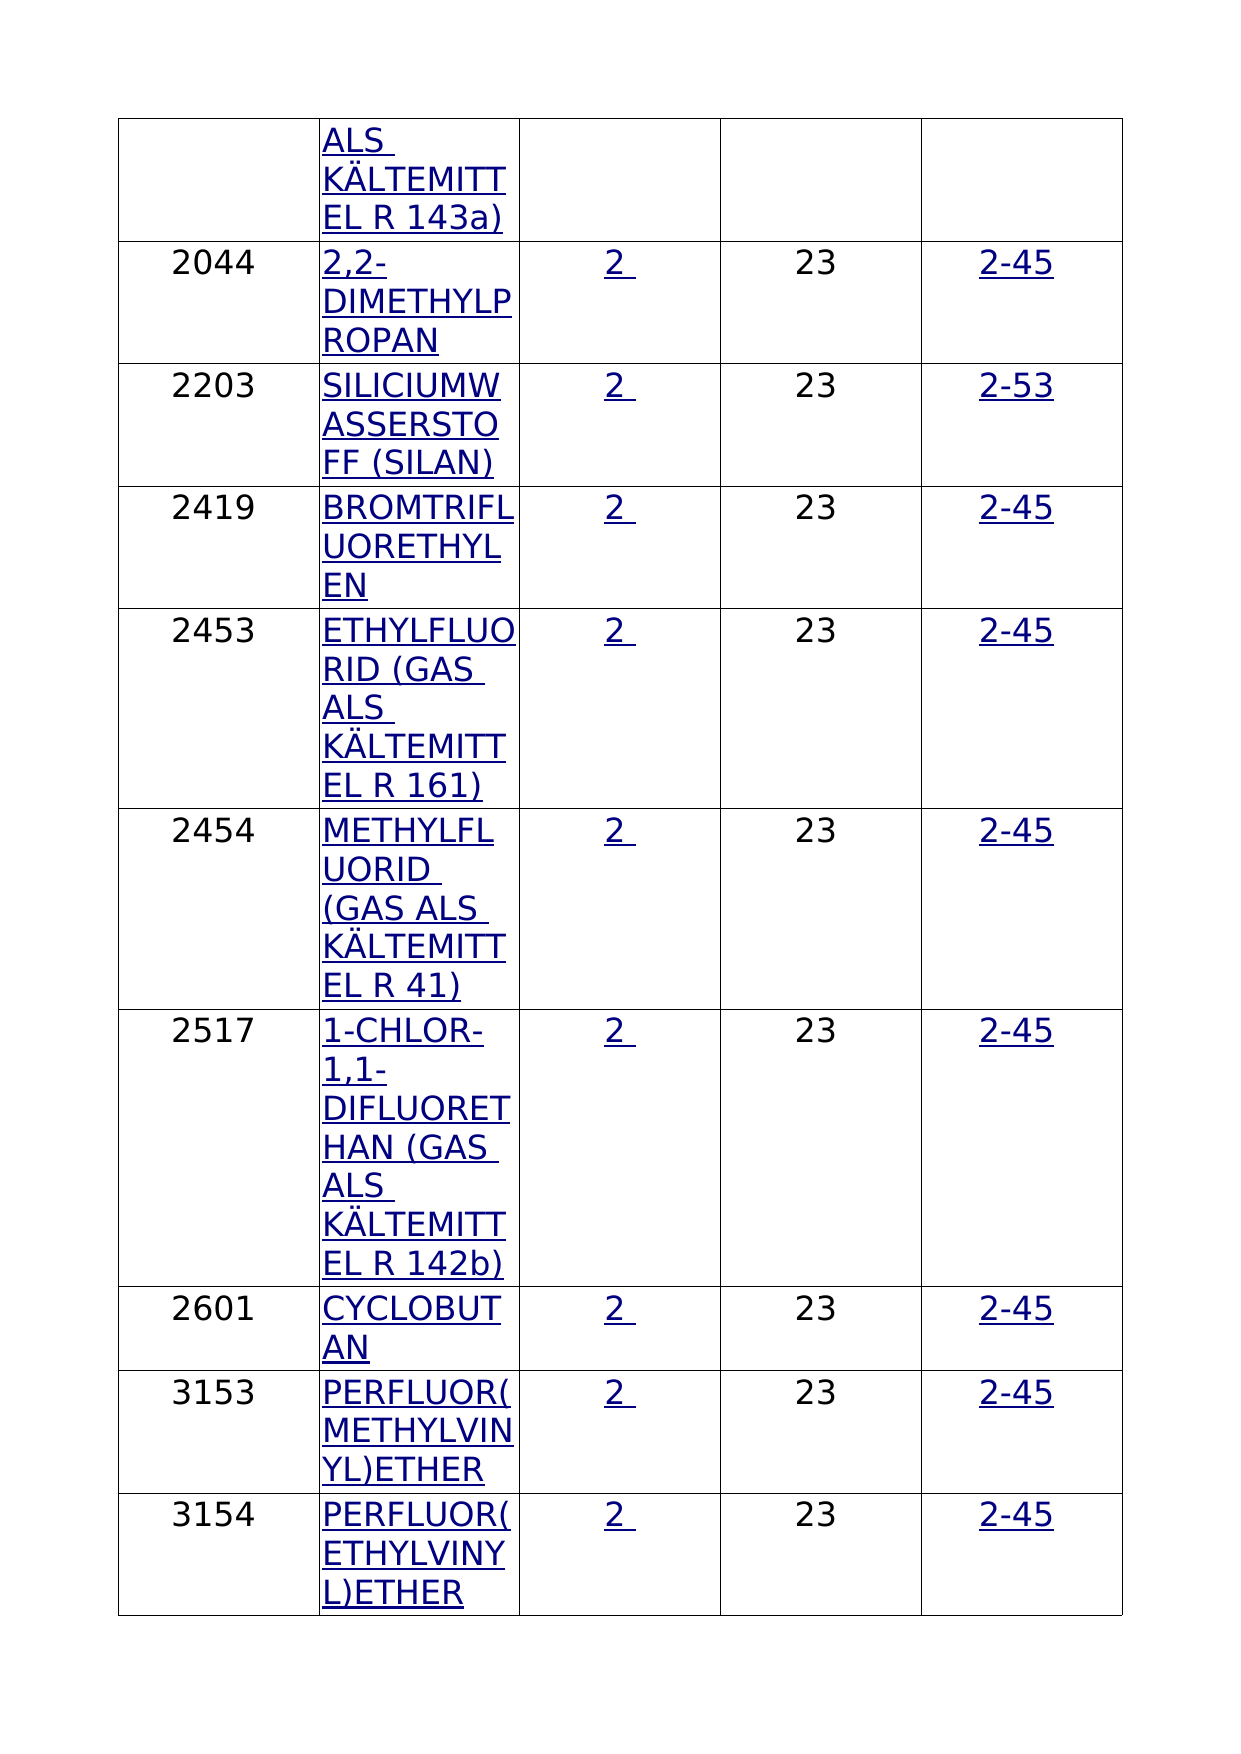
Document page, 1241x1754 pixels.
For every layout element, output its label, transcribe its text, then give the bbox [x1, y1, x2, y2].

table_cell 2 [520, 1010, 720, 1286]
table_cell 2517 [119, 1010, 319, 1286]
table_cell [721, 119, 921, 241]
table_cell 2 [520, 487, 720, 608]
table_cell [922, 119, 1122, 241]
table_cell 2203 [119, 364, 319, 486]
table_cell 23 [721, 809, 921, 1008]
table_cell 2-45 [922, 1494, 1122, 1615]
table_cell 2 [520, 1287, 720, 1370]
table_cell 3154 [119, 1494, 319, 1615]
table_cell ETHYLFLUORID (GAS ALS KÄLTEMITTEL R 161) [320, 609, 519, 808]
table_cell 2-45 [922, 609, 1122, 808]
table_cell BROMTRIFLUORETHYLEN [320, 487, 519, 608]
table_cell [520, 119, 720, 241]
table_cell 1-CHLOR-1,1-DIFLUORETHAN (GAS ALS KÄLTEMITTEL R 142b) [320, 1010, 519, 1286]
table_cell 2 [520, 364, 720, 486]
table_cell 23 [721, 609, 921, 808]
table_cell [119, 119, 319, 241]
table_cell 2-45 [922, 1371, 1122, 1493]
table_cell 23 [721, 242, 921, 363]
table_cell 2 [520, 242, 720, 363]
table_cell 2 [520, 609, 720, 808]
table_cell 2-45 [922, 487, 1122, 608]
table_cell 23 [721, 1371, 921, 1493]
table_cell 2454 [119, 809, 319, 1008]
table_cell 2044 [119, 242, 319, 363]
table_cell 2419 [119, 487, 319, 608]
table_cell 2601 [119, 1287, 319, 1370]
table_cell 23 [721, 1287, 921, 1370]
table_cell 2 [520, 809, 720, 1008]
table_cell 2-45 [922, 1287, 1122, 1370]
table_cell 2-45 [922, 809, 1122, 1008]
table_cell 2-45 [922, 1010, 1122, 1286]
table_cell PERFLUOR(METHYLVINYL)ETHER [320, 1371, 519, 1493]
table_cell 2453 [119, 609, 319, 808]
table_cell 23 [721, 1010, 921, 1286]
table_cell METHYLFLUORID (GAS ALS KÄLTEMITTEL R 41) [320, 809, 519, 1008]
table_cell 23 [721, 487, 921, 608]
table_cell CYCLOBUTAN [320, 1287, 519, 1370]
table_cell 2,2-DIMETHYLPROPAN [320, 242, 519, 363]
table_cell 23 [721, 1494, 921, 1615]
table_cell ALS KÄLTEMITTEL R 143a) [320, 119, 519, 241]
table_cell 2 [520, 1371, 720, 1493]
table_cell PERFLUOR(ETHYLVINYL)ETHER [320, 1494, 519, 1615]
table_cell 23 [721, 364, 921, 486]
table_cell 3153 [119, 1371, 319, 1493]
table_cell 2-45 [922, 242, 1122, 363]
table_cell 2 [520, 1494, 720, 1615]
table_cell 2-53 [922, 364, 1122, 486]
table_cell SILICIUMWASSERSTOFF (SILAN) [320, 364, 519, 486]
